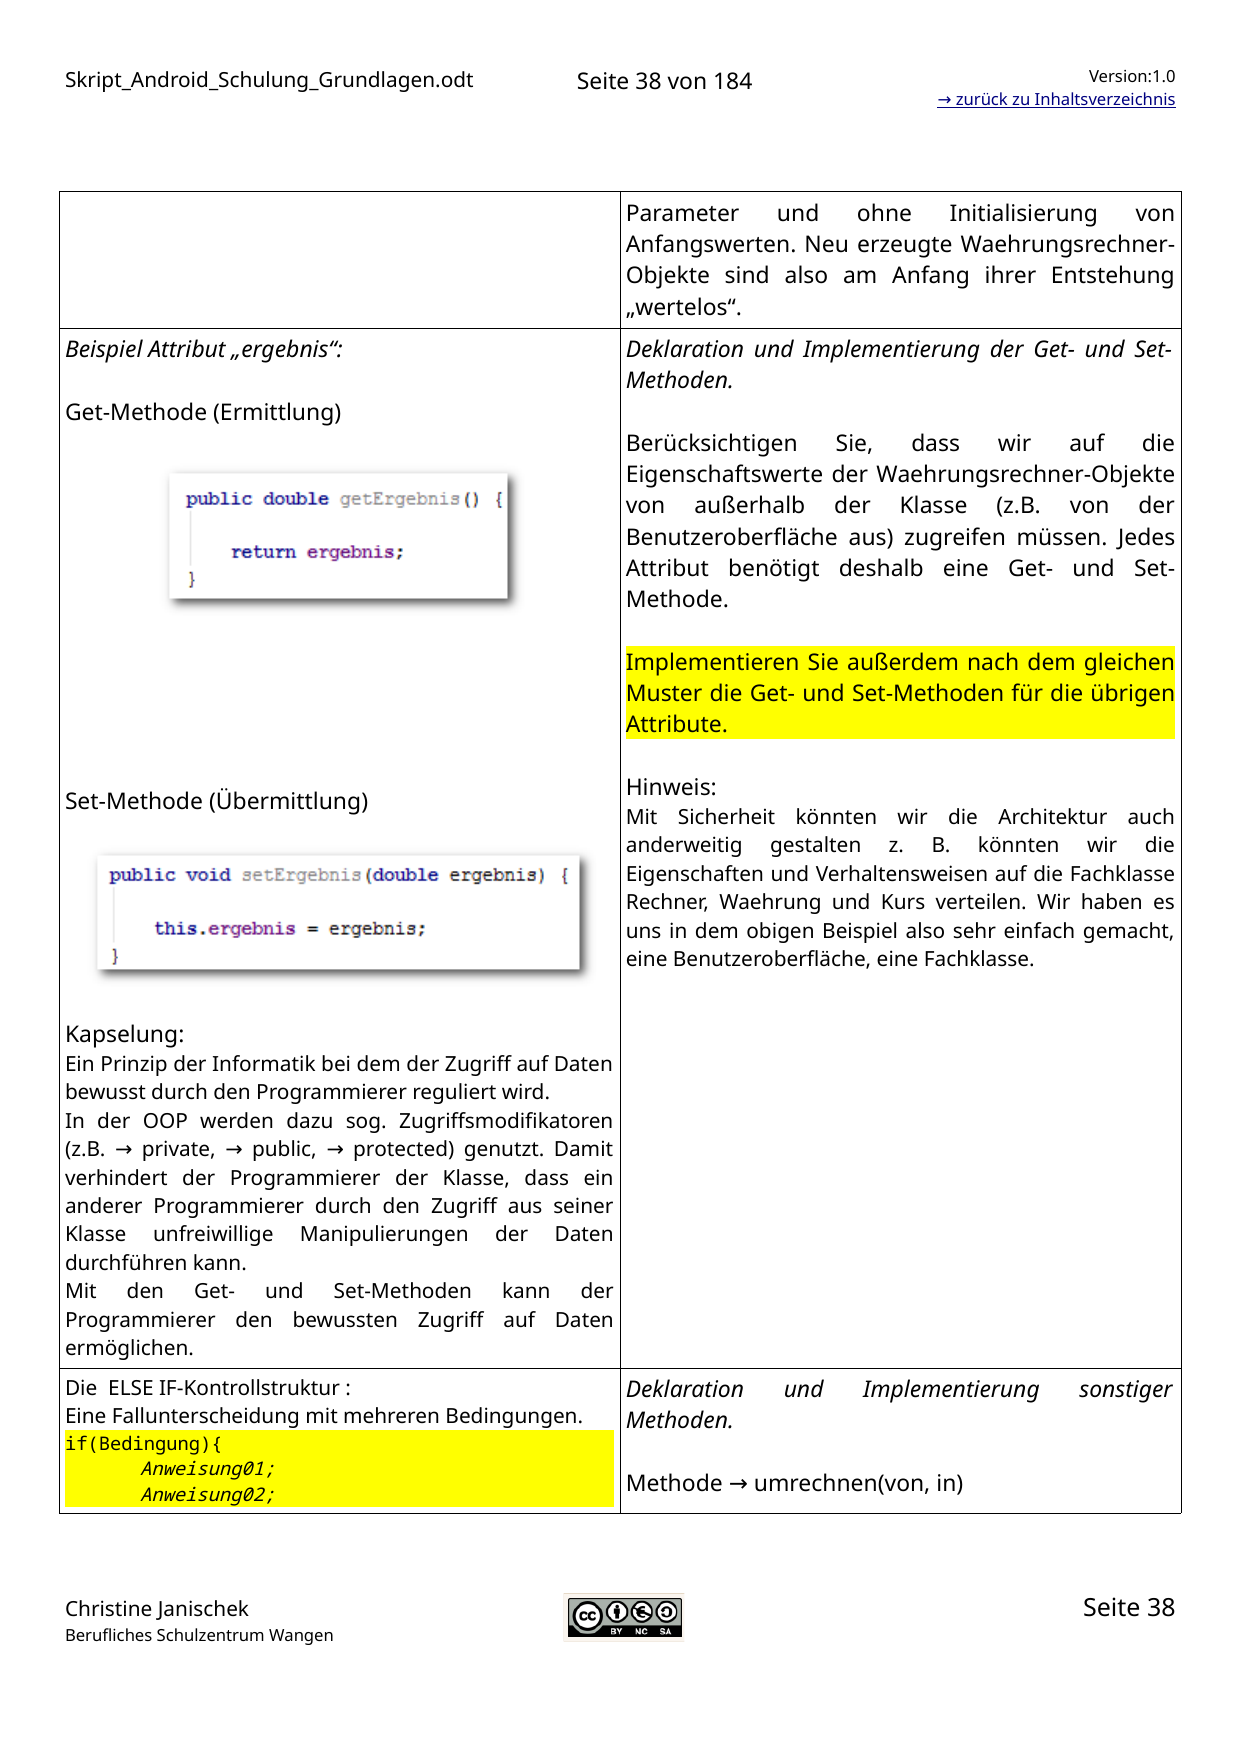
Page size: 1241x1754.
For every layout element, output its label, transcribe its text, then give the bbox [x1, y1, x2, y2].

table_cell Die ELSE IF-Kontrollstruktur : Eine Fallunterscheidung mit mehreren Bedingungen. if(Bedingung){ Anweisung01; Anweisung02; [60, 1369, 620, 1512]
table_cell Deklaration und Implementierung der Get- und Set-Methoden. Berücksichtigen Sie, dass wir auf die Eigenschaftswerte der Waehrungsrechner-Objekte von außerhalb der Klasse (z.B. von der Benutzeroberfläche aus) zugreifen müssen. Jedes Attribut benötigt deshalb eine Get- und Set-Methode. Implementieren Sie außerdem nach dem gleichen Muster die Get- und Set-Methoden für die übrigen Attribute. Hinweis: Mit Sicherheit könnten wir die Architektur auch anderweitig gestalten z. B. könnten wir die Eigenschaften und Verhaltensweisen auf die Fachklasse Rechner, Waehrung und Kurs verteilen. Wir haben es uns in dem obigen Beispiel also sehr einfach gemacht, eine Benutzeroberfläche, eine Fachklasse. [621, 329, 1181, 1367]
picture [154, 458, 525, 616]
picture [82, 841, 597, 987]
table_cell Deklaration und Implementierung sonstiger Methoden. Methode → umrechnen(von, in) [621, 1369, 1181, 1512]
table_cell [60, 192, 620, 327]
table_cell Beispiel Attribut „ergebnis“: Get-Methode (Ermittlung) Set-Methode (Übermittlung) Kapselung: Ein Prinzip der Informatik bei dem der Zugriff auf Daten bewusst durch den Programmierer reguliert wird. In der OOP werden dazu sog. Zugriffsmodifikatoren (z.B. → private, → public, → protected) genutzt. Damit verhindert der Programmierer der Klasse, dass ein anderer Programmierer durch den Zugriff aus seiner Klasse unfreiwillige Manipulierungen der Daten durchführen kann. Mit den Get- und Set-Methoden kann der Programmierer den bewussten Zugriff auf Daten ermöglichen. [60, 329, 620, 1367]
table_cell Parameter und ohne Initialisierung von Anfangswerten. Neu erzeugte Waehrungsrechner-Objekte sind also am Anfang ihrer Entstehung „wertelos“. [621, 192, 1181, 327]
picture [563, 1592, 685, 1642]
